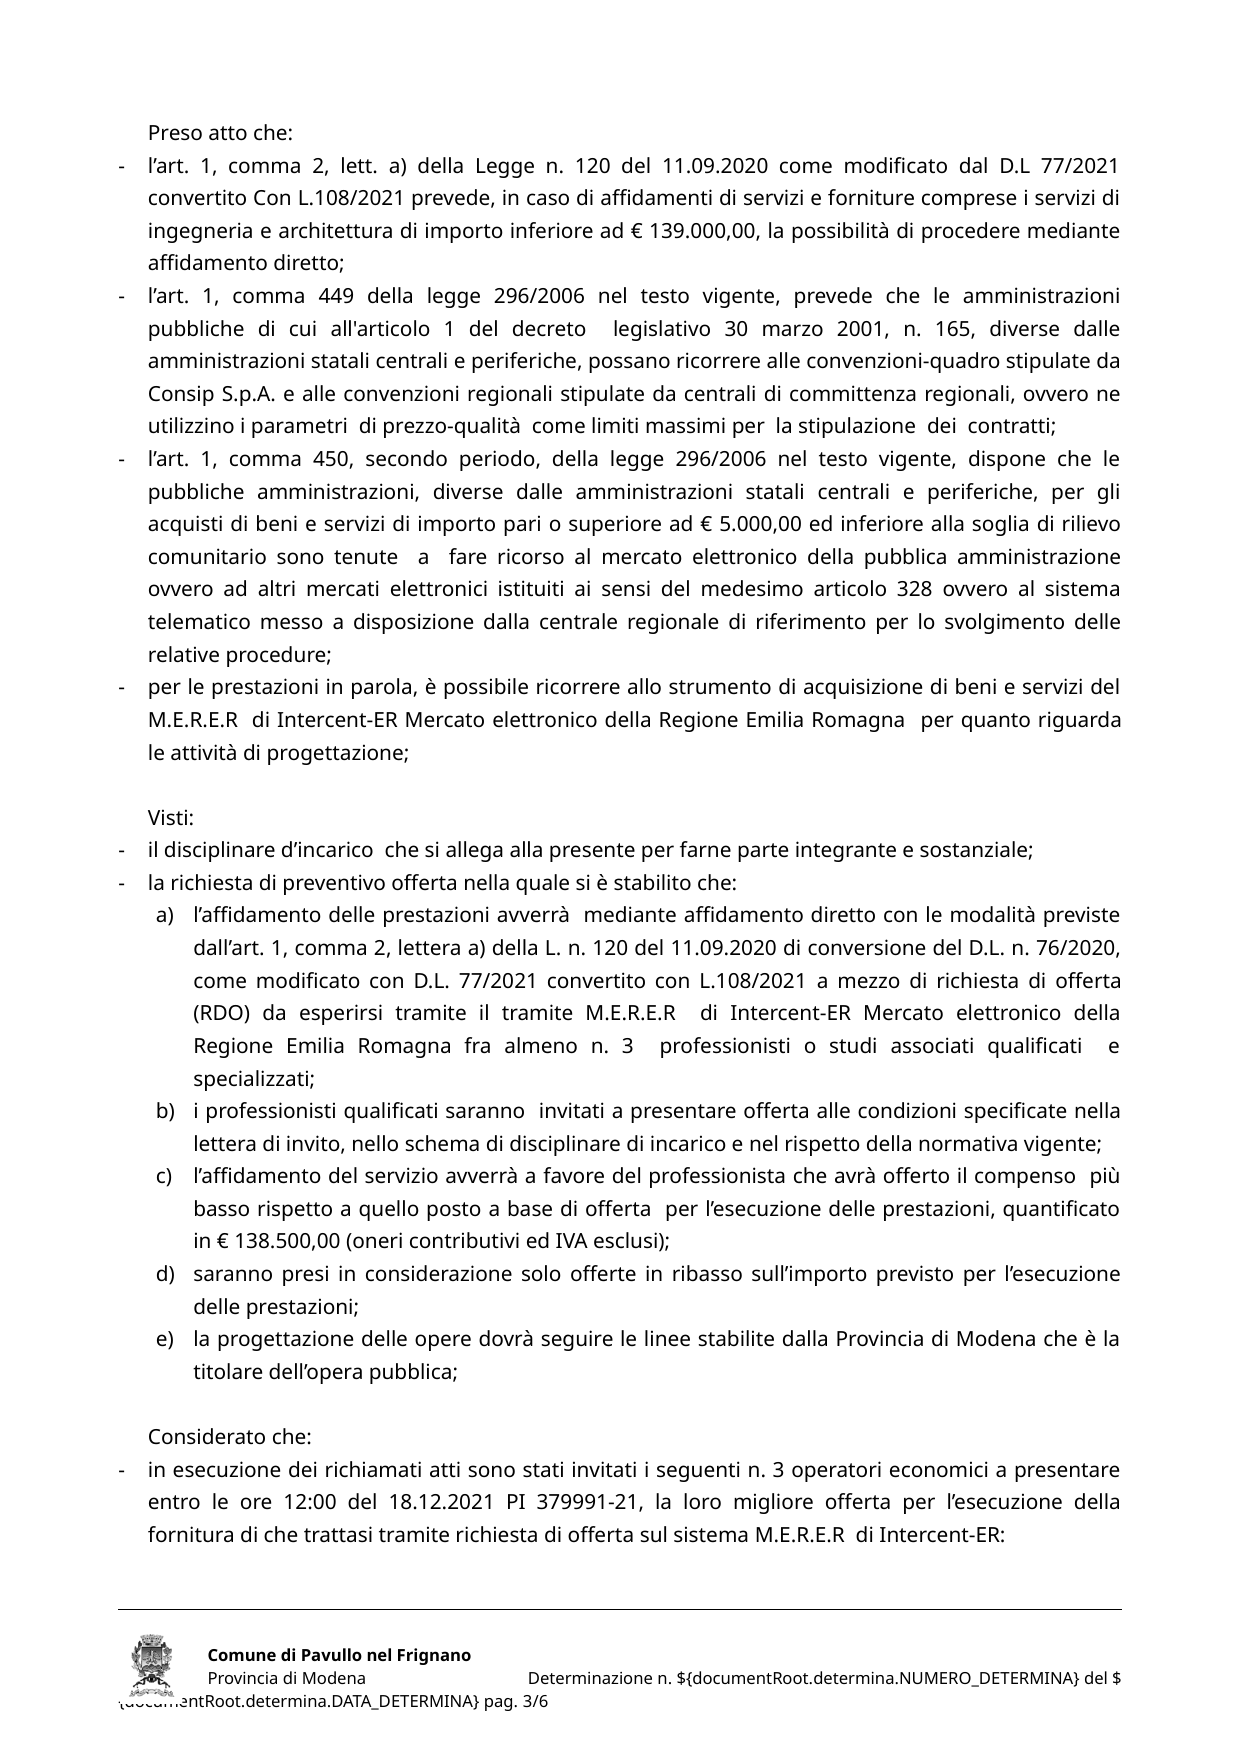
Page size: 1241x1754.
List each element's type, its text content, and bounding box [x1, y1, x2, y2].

picture [120, 1631, 183, 1704]
list saranno presi in considerazione solo offerte in ribasso sull’importo previsto per l’esecuzione delle prestazioni; [156, 1259, 1122, 1320]
list l’art. 1, comma 449 della legge 296/2006 nel testo vigente, prevede che le amministrazioni pubbliche di cui all'articolo 1 del decreto legislativo 30 marzo 2001, n. 165, diverse dalle amministrazioni statali centrali e periferiche, possano ricorrere alle convenzioni-quadro stipulate da Consip S.p.A. e alle convenzioni regionali stipulate da centrali di committenza regionali, ovvero ne utilizzino i parametri di prezzo-qualità come limiti massimi per la stipulazione dei contratti; [118, 281, 1122, 440]
list i professionisti qualificati saranno invitati a presentare offerta alle condizioni specificate nella lettera di invito, nello schema di disciplinare di incarico e nel rispetto della normativa vigente; [156, 1096, 1122, 1157]
list la progettazione delle opere dovrà seguire le linee stabilite dalla Provincia di Modena che è la titolare dell’opera pubblica; [156, 1324, 1122, 1386]
text Considerato che: [118, 1422, 1122, 1451]
list l’art. 1, comma 2, lett. a) della Legge n. 120 del 11.09.2020 come modificato dal D.L 77/2021 convertito Con L.108/2021 prevede, in caso di affidamenti di servizi e forniture comprese i servizi di ingegneria e architettura di importo inferiore ad € 139.000,00, la possibilità di procedere mediante affidamento diretto; [118, 151, 1122, 277]
list l’affidamento del servizio avverrà a favore del professionista che avrà offerto il compenso più basso rispetto a quello posto a base di offerta per l’esecuzione delle prestazioni, quantificato in € 138.500,00 (oneri contributivi ed IVA esclusi); [156, 1161, 1122, 1255]
list in esecuzione dei richiamati atti sono stati invitati i seguenti n. 3 operatori economici a presentare entro le ore 12:00 del 18.12.2021 PI 379991-21, la loro migliore offerta per l’esecuzione della fornitura di che trattasi tramite richiesta di offerta sul sistema M.E.R.E.R di Intercent-ER: [118, 1455, 1122, 1548]
list Preso atto che: [118, 118, 1122, 147]
list la richiesta di preventivo offerta nella quale si è stabilito che: [118, 868, 1122, 896]
list per le prestazioni in parola, è possibile ricorrere allo strumento di acquisizione di beni e servizi del M.E.R.E.R di Intercent-ER Mercato elettronico della Regione Emilia Romagna per quanto riguarda le attività di progettazione; [118, 672, 1122, 766]
list il disciplinare d’incarico che si allega alla presente per farne parte integrante e sostanziale; [118, 835, 1122, 864]
list l’art. 1, comma 450, secondo periodo, della legge 296/2006 nel testo vigente, dispone che le pubbliche amministrazioni, diverse dalle amministrazioni statali centrali e periferiche, per gli acquisti di beni e servizi di importo pari o superiore ad € 5.000,00 ed inferiore alla soglia di rilievo comunitario sono tenute a fare ricorso al mercato elettronico della pubblica amministrazione ovvero ad altri mercati elettronici istituiti ai sensi del medesimo articolo 328 ovvero al sistema telematico messo a disposizione dalla centrale regionale di riferimento per lo svolgimento delle relative procedure; [118, 444, 1122, 668]
list l’affidamento delle prestazioni avverrà mediante affidamento diretto con le modalità previste dall’art. 1, comma 2, lettera a) della L. n. 120 del 11.09.2020 di conversione del D.L. n. 76/2020, come modificato con D.L. 77/2021 convertito con L.108/2021 a mezzo di richiesta di offerta (RDO) da esperirsi tramite il tramite M.E.R.E.R di Intercent-ER Mercato elettronico della Regione Emilia Romagna fra almeno n. 3 professionisti o studi associati qualificati e specializzati; [156, 901, 1122, 1092]
list Visti: [118, 803, 1122, 831]
